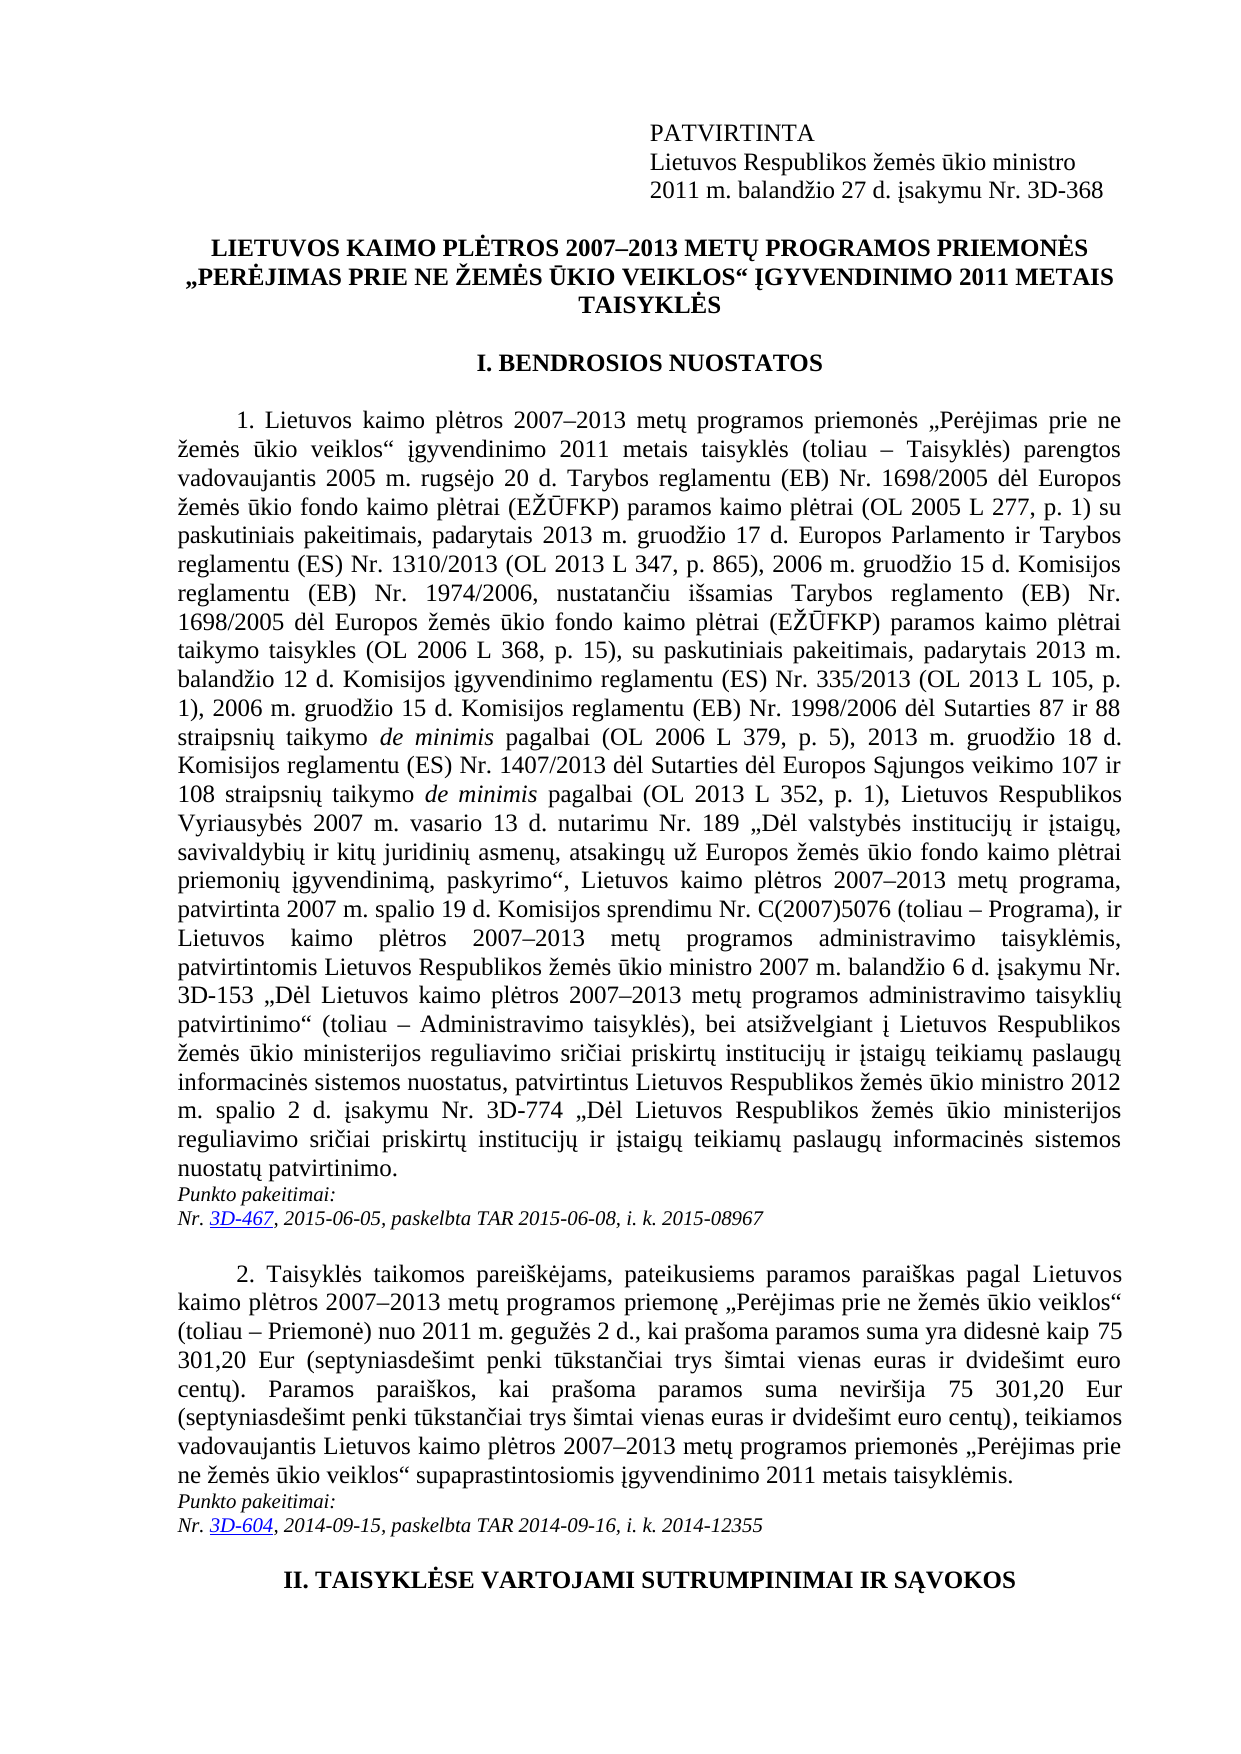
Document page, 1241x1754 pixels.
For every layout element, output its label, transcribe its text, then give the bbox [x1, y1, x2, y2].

text Punkto pakeitimai: [177, 1489, 1122, 1513]
text Nr. 3D-467, 2015-06-05, paskelbta TAR 2015-06-08, i. k. 2015-08967 [177, 1206, 1122, 1230]
text I. BENDROSIOS NUOSTATOS [177, 348, 1122, 377]
text 1. Lietuvos kaimo plėtros 2007–2013 metų programos priemonės „Perėjimas prie ne žemės ūkio veiklos“ įgyvendinimo 2011 metais taisyklės (toliau – Taisyklės) parengtos vadovaujantis 2005 m. rugsėjo 20 d. Tarybos reglamentu (EB) Nr. 1698/2005 dėl Europos žemės ūkio fondo kaimo plėtrai (EŽŪFKP) paramos kaimo plėtrai (OL 2005 L 277, p. 1) su paskutiniais pakeitimais, padarytais 2013 m. gruodžio 17 d. Europos Parlamento ir Tarybos reglamentu (ES) Nr. 1310/2013 (OL 2013 L 347, p. 865), 2006 m. gruodžio 15 d. Komisijos reglamentu (EB) Nr. 1974/2006, nustatančiu išsamias Tarybos reglamento (EB) Nr. 1698/2005 dėl Europos žemės ūkio fondo kaimo plėtrai (EŽŪFKP) paramos kaimo plėtrai taikymo taisykles (OL 2006 L 368, p. 15), su paskutiniais pakeitimais, padarytais 2013 m. balandžio 12 d. Komisijos įgyvendinimo reglamentu (ES) Nr. 335/2013 (OL 2013 L 105, p. 1), 2006 m. gruodžio 15 d. Komisijos reglamentu (EB) Nr. 1998/2006 dėl Sutarties 87 ir 88 straipsnių taikymo de minimis pagalbai (OL 2006 L 379, p. 5), 2013 m. gruodžio 18 d. Komisijos reglamentu (ES) Nr. 1407/2013 dėl Sutarties dėl Europos Sąjungos veikimo 107 ir 108 straipsnių taikymo de minimis pagalbai (OL 2013 L 352, p. 1), Lietuvos Respublikos Vyriausybės 2007 m. vasario 13 d. nutarimu Nr. 189 „Dėl valstybės institucijų ir įstaigų, savivaldybių ir kitų juridinių asmenų, atsakingų už Europos žemės ūkio fondo kaimo plėtrai priemonių įgyvendinimą, paskyrimo“, Lietuvos kaimo plėtros 2007–2013 metų programa, patvirtinta 2007 m. spalio 19 d. Komisijos sprendimu Nr. C(2007)5076 (toliau – Programa), ir Lietuvos kaimo plėtros 2007–2013 metų programos administravimo taisyklėmis, patvirtintomis Lietuvos Respublikos žemės ūkio ministro 2007 m. balandžio 6 d. įsakymu Nr. 3D-153 „Dėl Lietuvos kaimo plėtros 2007–2013 metų programos administravimo taisyklių patvirtinimo“ (toliau – Administravimo taisyklės), bei atsižvelgiant į Lietuvos Respublikos žemės ūkio ministerijos reguliavimo sričiai priskirtų institucijų ir įstaigų teikiamų paslaugų informacinės sistemos nuostatus, patvirtintus Lietuvos Respublikos žemės ūkio ministro 2012 m. spalio 2 d. įsakymu Nr. 3D-774 „Dėl Lietuvos Respublikos žemės ūkio ministerijos reguliavimo sričiai priskirtų institucijų ir įstaigų teikiamų paslaugų informacinės sistemos nuostatų patvirtinimo. [177, 406, 1122, 1182]
text 2. Taisyklės taikomos pareiškėjams, pateikusiems paramos paraiškas pagal Lietuvos kaimo plėtros 2007–2013 metų programos priemonę „Perėjimas prie ne žemės ūkio veiklos“ (toliau – Priemonė) nuo 2011 m. gegužės 2 d., kai prašoma paramos suma yra didesnė kaip 75 301,20 Eur (septyniasdešimt penki tūkstančiai trys šimtai vienas euras ir dvidešimt euro centų). Paramos paraiškos, kai prašoma paramos suma neviršija 75 301,20 Eur (septyniasdešimt penki tūkstančiai trys šimtai vienas euras ir dvidešimt euro centų), teikiamos vadovaujantis Lietuvos kaimo plėtros 2007–2013 metų programos priemonės „Perėjimas prie ne žemės ūkio veiklos“ supaprastintosiomis įgyvendinimo 2011 metais taisyklėmis. [177, 1259, 1122, 1489]
text Lietuvos Respublikos žemės ūkio ministro [649, 147, 1122, 176]
text II. TAISYKLĖSE VARTOJAMI SUTRUMPINIMAI IR SĄVOKOS [177, 1566, 1122, 1594]
text 2011 m. balandžio 27 d. įsakymu Nr. 3D-368 [649, 176, 1122, 204]
text Nr. 3D-604, 2014-09-15, paskelbta TAR 2014-09-16, i. k. 2014-12355 [177, 1513, 1122, 1537]
text LIETUVOS KAIMO PLĖTROS 2007–2013 METŲ PROGRAMOS PRIEMONĖS „PERĖJIMAS PRIE NE ŽEMĖS ŪKIO VEIKLOS“ ĮGYVENDINIMO 2011 METAIS TAISYKLĖS [177, 233, 1122, 319]
text Punkto pakeitimai: [177, 1182, 1122, 1206]
text PATVIRTINTA [649, 118, 1122, 147]
